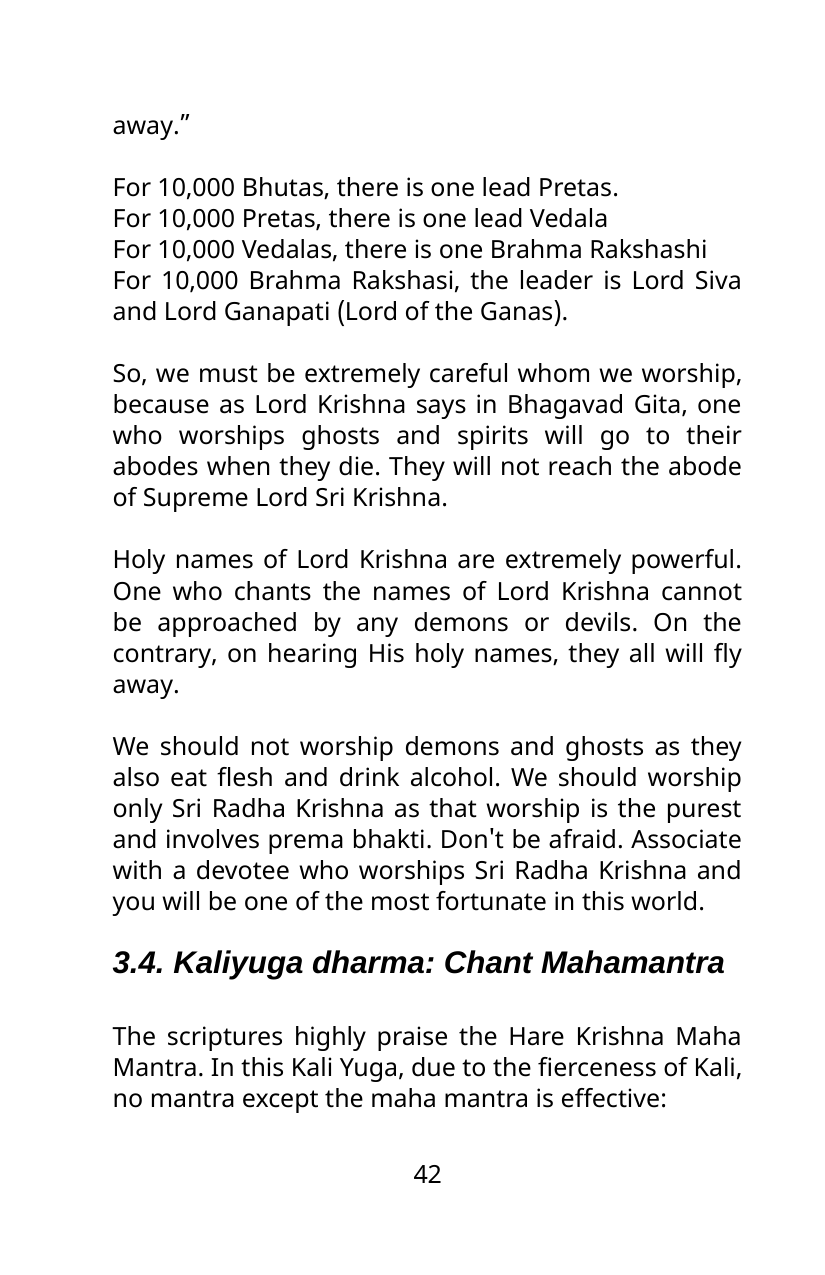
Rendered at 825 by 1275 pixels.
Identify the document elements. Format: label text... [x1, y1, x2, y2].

text The scriptures highly praise the Hare Krishna Maha Mantra. In this Kali Yuga, due to the fierceness of Kali, no mantra except the maha mantra is effective: [112, 1024, 742, 1117]
text So, we must be extremely careful whom we worship, because as Lord Krishna says in Bhagavad Gita, one who worships ghosts and spirits will go to their abodes when they die. They will not reach the abode of Supreme Lord Sri Krishna. [112, 361, 742, 516]
text For 10,000 Pretas, there is one lead Vedala [112, 206, 742, 237]
text Holy names of Lord Krishna are extremely powerful. One who chants the names of Lord Krishna cannot be approached by any demons or devils. On the contrary, on hearing His holy names, they all will fly away. [112, 547, 742, 702]
text For 10,000 Vedalas, there is one Brahma Rakshashi [112, 237, 742, 268]
text For 10,000 Brahma Rakshasi, the leader is Lord Siva and Lord Ganapati (Lord of the Ganas). [112, 268, 742, 330]
subtitle 3.4. Kaliyuga dharma: Chant Mahamantra [67, 944, 742, 981]
text For 10,000 Bhutas, there is one lead Pretas. [112, 174, 742, 206]
text away.” [112, 112, 742, 143]
text We should not worship demons and ghosts as they also eat flesh and drink alcohol. We should worship only Sri Radha Krishna as that worship is the purest and involves prema bhakti. Don't be afraid. Associate with a devotee who worships Sri Radha Krishna and you will be one of the most fortunate in this world. [112, 733, 742, 919]
